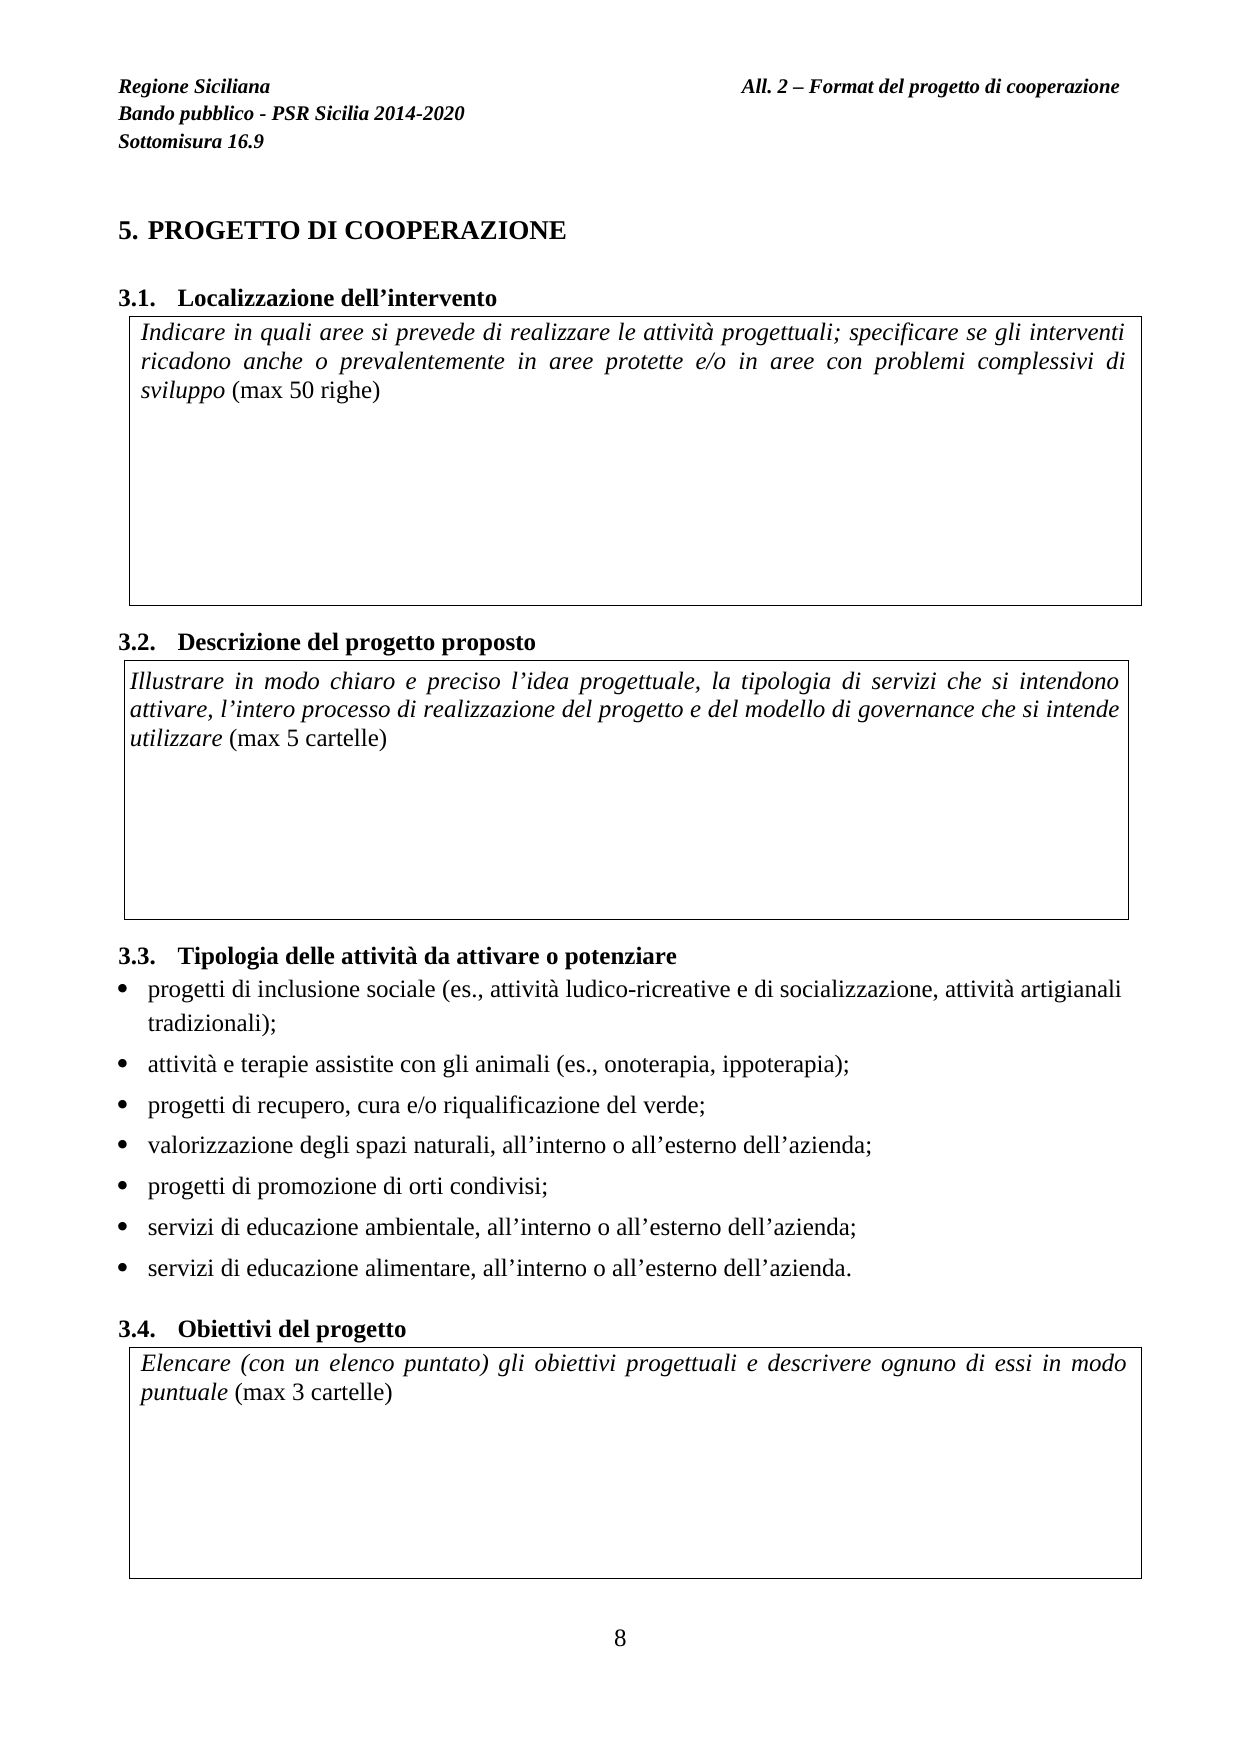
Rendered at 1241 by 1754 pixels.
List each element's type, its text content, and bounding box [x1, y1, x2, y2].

subtitle Localizzazione dell’intervento [118, 283, 1122, 312]
subtitle Obiettivi del progetto [118, 1314, 1122, 1343]
text  valorizzazione degli spazi naturali, all’interno o all’esterno dell’azienda; [118, 1130, 1122, 1159]
subtitle Descrizione del progetto proposto [118, 627, 1122, 655]
text  progetti di recupero, cura e/o riqualificazione del verde; [118, 1090, 1122, 1118]
subtitle PROGETTO DI COOPERAZIONE [118, 214, 1122, 245]
text  attività e terapie assistite con gli animali (es., onoterapia, ippoterapia); [118, 1049, 1122, 1078]
subtitle Tipologia delle attività da attivare o potenziare [118, 941, 1122, 969]
table_header Illustrare in modo chiaro e preciso l’idea progettuale, la tipologia di servizi che si intendono attivare, l’intero processo di realizzazione del progetto e del modello di governance che si intende utilizzare (max 5 cartelle) [125, 661, 1128, 919]
text  servizi di educazione alimentare, all’interno o all’esterno dell’azienda. [118, 1253, 1122, 1281]
table_header Elencare (con un elenco puntato) gli obiettivi progettuali e descrivere ognuno di essi in modo puntuale (max 3 cartelle) [130, 1348, 1141, 1578]
text  servizi di educazione ambientale, all’interno o all’esterno dell’azienda; [118, 1212, 1122, 1241]
text  progetti di promozione di orti condivisi; [118, 1171, 1122, 1200]
text  progetti di inclusione sociale (es., attività ludico-ricreative e di socializzazione, attività artigianali tradizionali); [118, 974, 1122, 1037]
table_header Indicare in quali aree si prevede di realizzare le attività progettuali; specificare se gli interventi ricadono anche o prevalentemente in aree protette e/o in aree con problemi complessivi di sviluppo (max 50 righe) [130, 317, 1141, 605]
